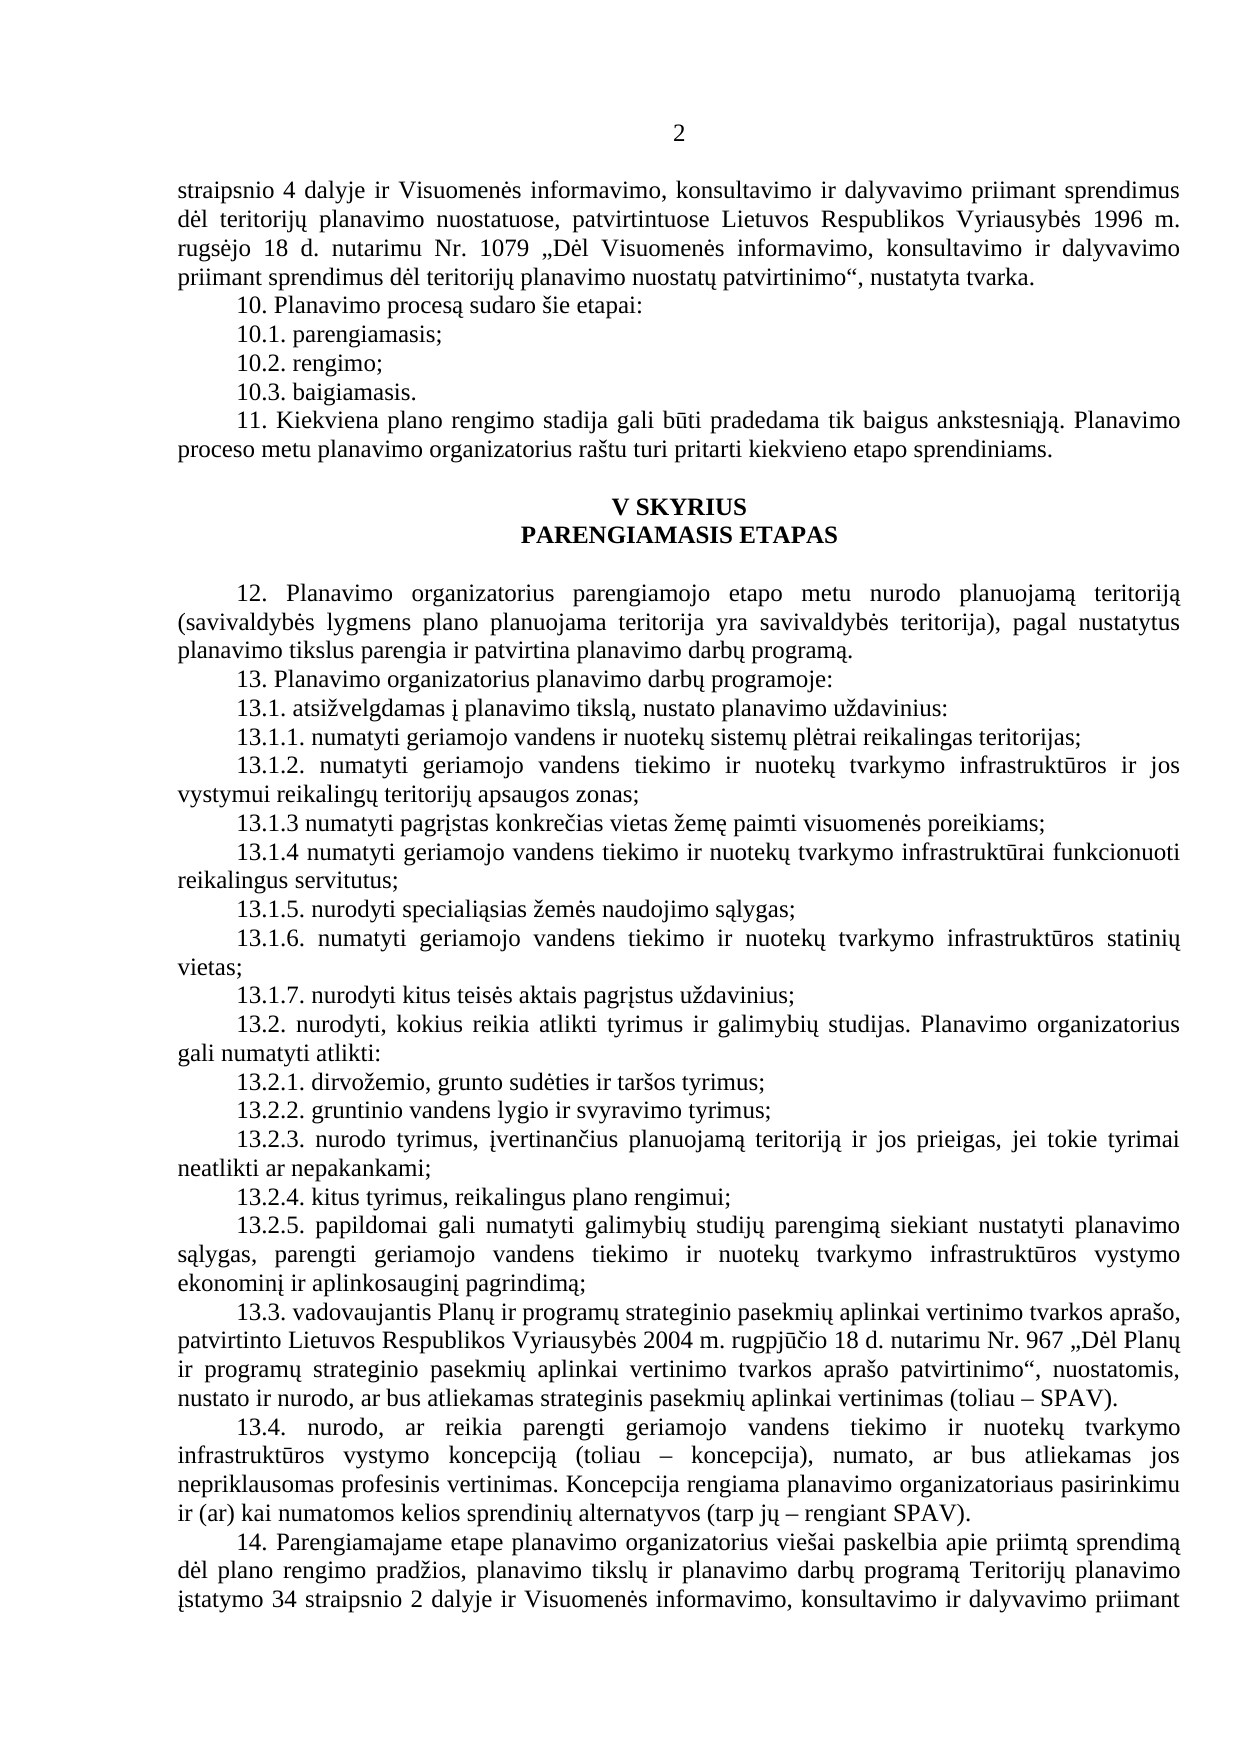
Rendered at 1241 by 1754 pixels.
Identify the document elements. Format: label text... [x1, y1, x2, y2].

text 10. Planavimo procesą sudaro šie etapai: [177, 291, 1181, 319]
text straipsnio 4 dalyje ir Visuomenės informavimo, konsultavimo ir dalyvavimo priimant sprendimus dėl teritorijų planavimo nuostatuose, patvirtintuose Lietuvos Respublikos Vyriausybės 1996 m. rugsėjo 18 d. nutarimu Nr. 1079 „Dėl Visuomenės informavimo, konsultavimo ir dalyvavimo priimant sprendimus dėl teritorijų planavimo nuostatų patvirtinimo“, nustatyta tvarka. [177, 176, 1181, 291]
text 13.4. nurodo, ar reikia parengti geriamojo vandens tiekimo ir nuotekų tvarkymo infrastruktūros vystymo koncepciją (toliau – koncepcija), numato, ar bus atliekamas jos nepriklausomas profesinis vertinimas. Koncepcija rengiama planavimo organizatoriaus pasirinkimu ir (ar) kai numatomos kelios sprendinių alternatyvos (tarp jų – rengiant SPAV). [177, 1412, 1181, 1527]
text 13.3. vadovaujantis Planų ir programų strateginio pasekmių aplinkai vertinimo tvarkos aprašo, patvirtinto Lietuvos Respublikos Vyriausybės 2004 m. rugpjūčio 18 d. nutarimu Nr. 967 „Dėl Planų ir programų strateginio pasekmių aplinkai vertinimo tvarkos aprašo patvirtinimo“, nuostatomis, nustato ir nurodo, ar bus atliekamas strateginis pasekmių aplinkai vertinimas (toliau – SPAV). [177, 1297, 1181, 1412]
text 10.3. baigiamasis. [177, 377, 1181, 406]
text 13.1.2. numatyti geriamojo vandens tiekimo ir nuotekų tvarkymo infrastruktūros ir jos vystymui reikalingų teritorijų apsaugos zonas; [177, 751, 1181, 808]
text V SKYRIUS [177, 492, 1181, 521]
text 13.2.4. kitus tyrimus, reikalingus plano rengimui; [177, 1182, 1181, 1211]
text 13.1.7. nurodyti kitus teisės aktais pagrįstus uždavinius; [177, 981, 1181, 1009]
text 13.2. nurodyti, kokius reikia atlikti tyrimus ir galimybių studijas. Planavimo organizatorius gali numatyti atlikti: [177, 1009, 1181, 1067]
text 13.1.1. numatyti geriamojo vandens ir nuotekų sistemų plėtrai reikalingas teritorijas; [177, 722, 1181, 751]
text 13.2.5. papildomai gali numatyti galimybių studijų parengimą siekiant nustatyti planavimo sąlygas, parengti geriamojo vandens tiekimo ir nuotekų tvarkymo infrastruktūros vystymo ekonominį ir aplinkosauginį pagrindimą; [177, 1211, 1181, 1297]
text 13.2.3. nurodo tyrimus, įvertinančius planuojamą teritoriją ir jos prieigas, jei tokie tyrimai neatlikti ar nepakankami; [177, 1124, 1181, 1182]
text 10.2. rengimo; [177, 348, 1181, 377]
text 13.1.4 numatyti geriamojo vandens tiekimo ir nuotekų tvarkymo infrastruktūrai funkcionuoti reikalingus servitutus; [177, 837, 1181, 894]
text 13.2.1. dirvožemio, grunto sudėties ir taršos tyrimus; [177, 1067, 1181, 1096]
text 13.1. atsižvelgdamas į planavimo tikslą, nustato planavimo uždavinius: [177, 693, 1181, 722]
text 13.1.6. numatyti geriamojo vandens tiekimo ir nuotekų tvarkymo infrastruktūros statinių vietas; [177, 923, 1181, 981]
text 11. Kiekviena plano rengimo stadija gali būti pradedama tik baigus ankstesniąją. Planavimo proceso metu planavimo organizatorius raštu turi pritarti kiekvieno etapo sprendiniams. [177, 406, 1181, 463]
text 14. Parengiamajame etape planavimo organizatorius viešai paskelbia apie priimtą sprendimą dėl plano rengimo pradžios, planavimo tikslų ir planavimo darbų programą Teritorijų planavimo įstatymo 34 straipsnio 2 dalyje ir Visuomenės informavimo, konsultavimo ir dalyvavimo priimant [177, 1527, 1181, 1613]
text 13. Planavimo organizatorius planavimo darbų programoje: [177, 664, 1181, 693]
text 13.1.3 numatyti pagrįstas konkrečias vietas žemę paimti visuomenės poreikiams; [177, 808, 1181, 837]
text 13.1.5. nurodyti specialiąsias žemės naudojimo sąlygas; [177, 894, 1181, 923]
text 10.1. parengiamasis; [177, 319, 1181, 348]
text 12. Planavimo organizatorius parengiamojo etapo metu nurodo planuojamą teritoriją (savivaldybės lygmens plano planuojama teritorija yra savivaldybės teritorija), pagal nustatytus planavimo tikslus parengia ir patvirtina planavimo darbų programą. [177, 578, 1181, 664]
text PARENGIAMASIS ETAPAS [177, 521, 1181, 549]
text 13.2.2. gruntinio vandens lygio ir svyravimo tyrimus; [177, 1096, 1181, 1124]
